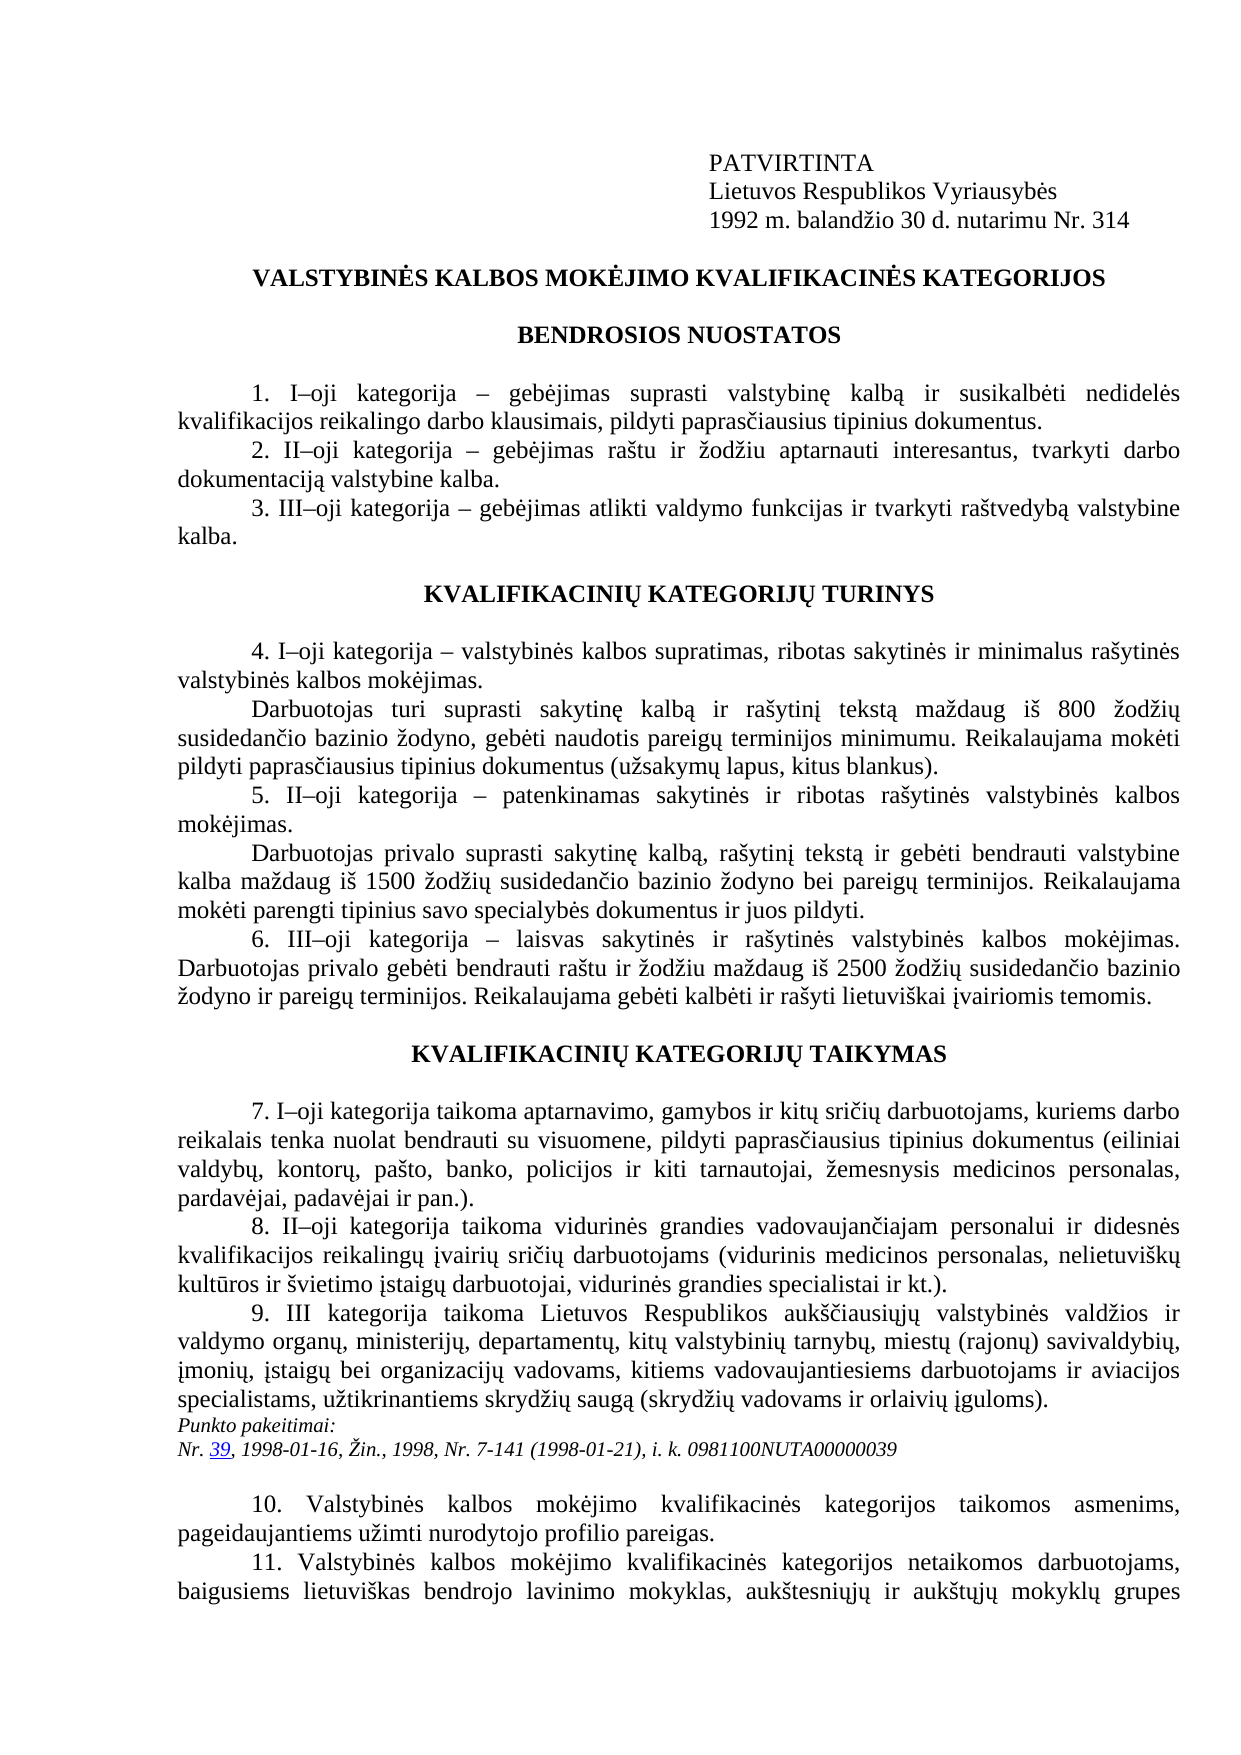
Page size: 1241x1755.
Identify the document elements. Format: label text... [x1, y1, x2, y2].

text 1. I–oji kategorija – gebėjimas suprasti valstybinę kalbą ir susikalbėti nedidelės kvalifikacijos reikalingo darbo klausimais, pildyti paprasčiausius tipinius dokumentus. [177, 378, 1181, 435]
text 4. I–oji kategorija – valstybinės kalbos supratimas, ribotas sakytinės ir minimalus rašytinės valstybinės kalbos mokėjimas. [177, 636, 1181, 694]
text Nr. 39, 1998-01-16, Žin., 1998, Nr. 7-141 (1998-01-21), i. k. 0981100NUTA00000039 [177, 1437, 1181, 1461]
text Darbuotojas privalo suprasti sakytinę kalbą, rašytinį tekstą ir gebėti bendrauti valstybine kalba maždaug iš 1500 žodžių susidedančio bazinio žodyno bei pareigų terminijos. Reikalaujama mokėti parengti tipinius savo specialybės dokumentus ir juos pildyti. [177, 838, 1181, 924]
text 7. I–oji kategorija taikoma aptarnavimo, gamybos ir kitų sričių darbuotojams, kuriems darbo reikalais tenka nuolat bendrauti su visuomene, pildyti paprasčiausius tipinius dokumentus (eiliniai valdybų, kontorų, pašto, banko, policijos ir kiti tarnautojai, žemesnysis medicinos personalas, pardavėjai, padavėjai ir pan.). [177, 1096, 1181, 1211]
text 2. II–oji kategorija – gebėjimas raštu ir žodžiu aptarnauti interesantus, tvarkyti darbo dokumentaciją valstybine kalba. [177, 435, 1181, 493]
text BENDROSIOS NUOSTATOS [177, 320, 1181, 349]
text 8. II–oji kategorija taikoma vidurinės grandies vadovaujančiajam personalui ir didesnės kvalifikacijos reikalingų įvairių sričių darbuotojams (vidurinis medicinos personalas, nelietuviškų kultūros ir švietimo įstaigų darbuotojai, vidurinės grandies specialistai ir kt.). [177, 1211, 1181, 1298]
text Darbuotojas turi suprasti sakytinę kalbą ir rašytinį tekstą maždaug iš 800 žodžių susidedančio bazinio žodyno, gebėti naudotis pareigų terminijos minimumu. Reikalaujama mokėti pildyti paprasčiausius tipinius dokumentus (užsakymų lapus, kitus blankus). [177, 694, 1181, 780]
text 1992 m. balandžio 30 d. nutarimu Nr. 314 [177, 205, 1181, 234]
text 5. II–oji kategorija – patenkinamas sakytinės ir ribotas rašytinės valstybinės kalbos mokėjimas. [177, 780, 1181, 838]
text KVALIFIKACINIŲ KATEGORIJŲ TAIKYMAS [177, 1039, 1181, 1068]
text 9. III kategorija taikoma Lietuvos Respublikos aukščiausiųjų valstybinės valdžios ir valdymo organų, ministerijų, departamentų, kitų valstybinių tarnybų, miestų (rajonų) savivaldybių, įmonių, įstaigų bei organizacijų vadovams, kitiems vadovaujantiesiems darbuotojams ir aviacijos specialistams, užtikrinantiems skrydžių saugą (skrydžių vadovams ir orlaivių įguloms). [177, 1298, 1181, 1413]
text 3. III–oji kategorija – gebėjimas atlikti valdymo funkcijas ir tvarkyti raštvedybą valstybine kalba. [177, 493, 1181, 550]
text Lietuvos Respublikos Vyriausybės [177, 176, 1181, 205]
text KVALIFIKACINIŲ KATEGORIJŲ TURINYS [177, 579, 1181, 608]
text 11. Valstybinės kalbos mokėjimo kvalifikacinės kategorijos netaikomos darbuotojams, baigusiems lietuviškas bendrojo lavinimo mokyklas, aukštesniųjų ir aukštųjų mokyklų grupes [177, 1547, 1181, 1604]
text 10. Valstybinės kalbos mokėjimo kvalifikacinės kategorijos taikomos asmenims, pageidaujantiems užimti nurodytojo profilio pareigas. [177, 1489, 1181, 1547]
text VALSTYBINĖS KALBOS MOKĖJIMO KVALIFIKACINĖS KATEGORIJOS [177, 263, 1181, 291]
text 6. III–oji kategorija – laisvas sakytinės ir rašytinės valstybinės kalbos mokėjimas. Darbuotojas privalo gebėti bendrauti raštu ir žodžiu maždaug iš 2500 žodžių susidedančio bazinio žodyno ir pareigų terminijos. Reikalaujama gebėti kalbėti ir rašyti lietuviškai įvairiomis temomis. [177, 924, 1181, 1010]
text PATVIRTINTA [177, 148, 1181, 176]
text Punkto pakeitimai: [177, 1413, 1181, 1437]
